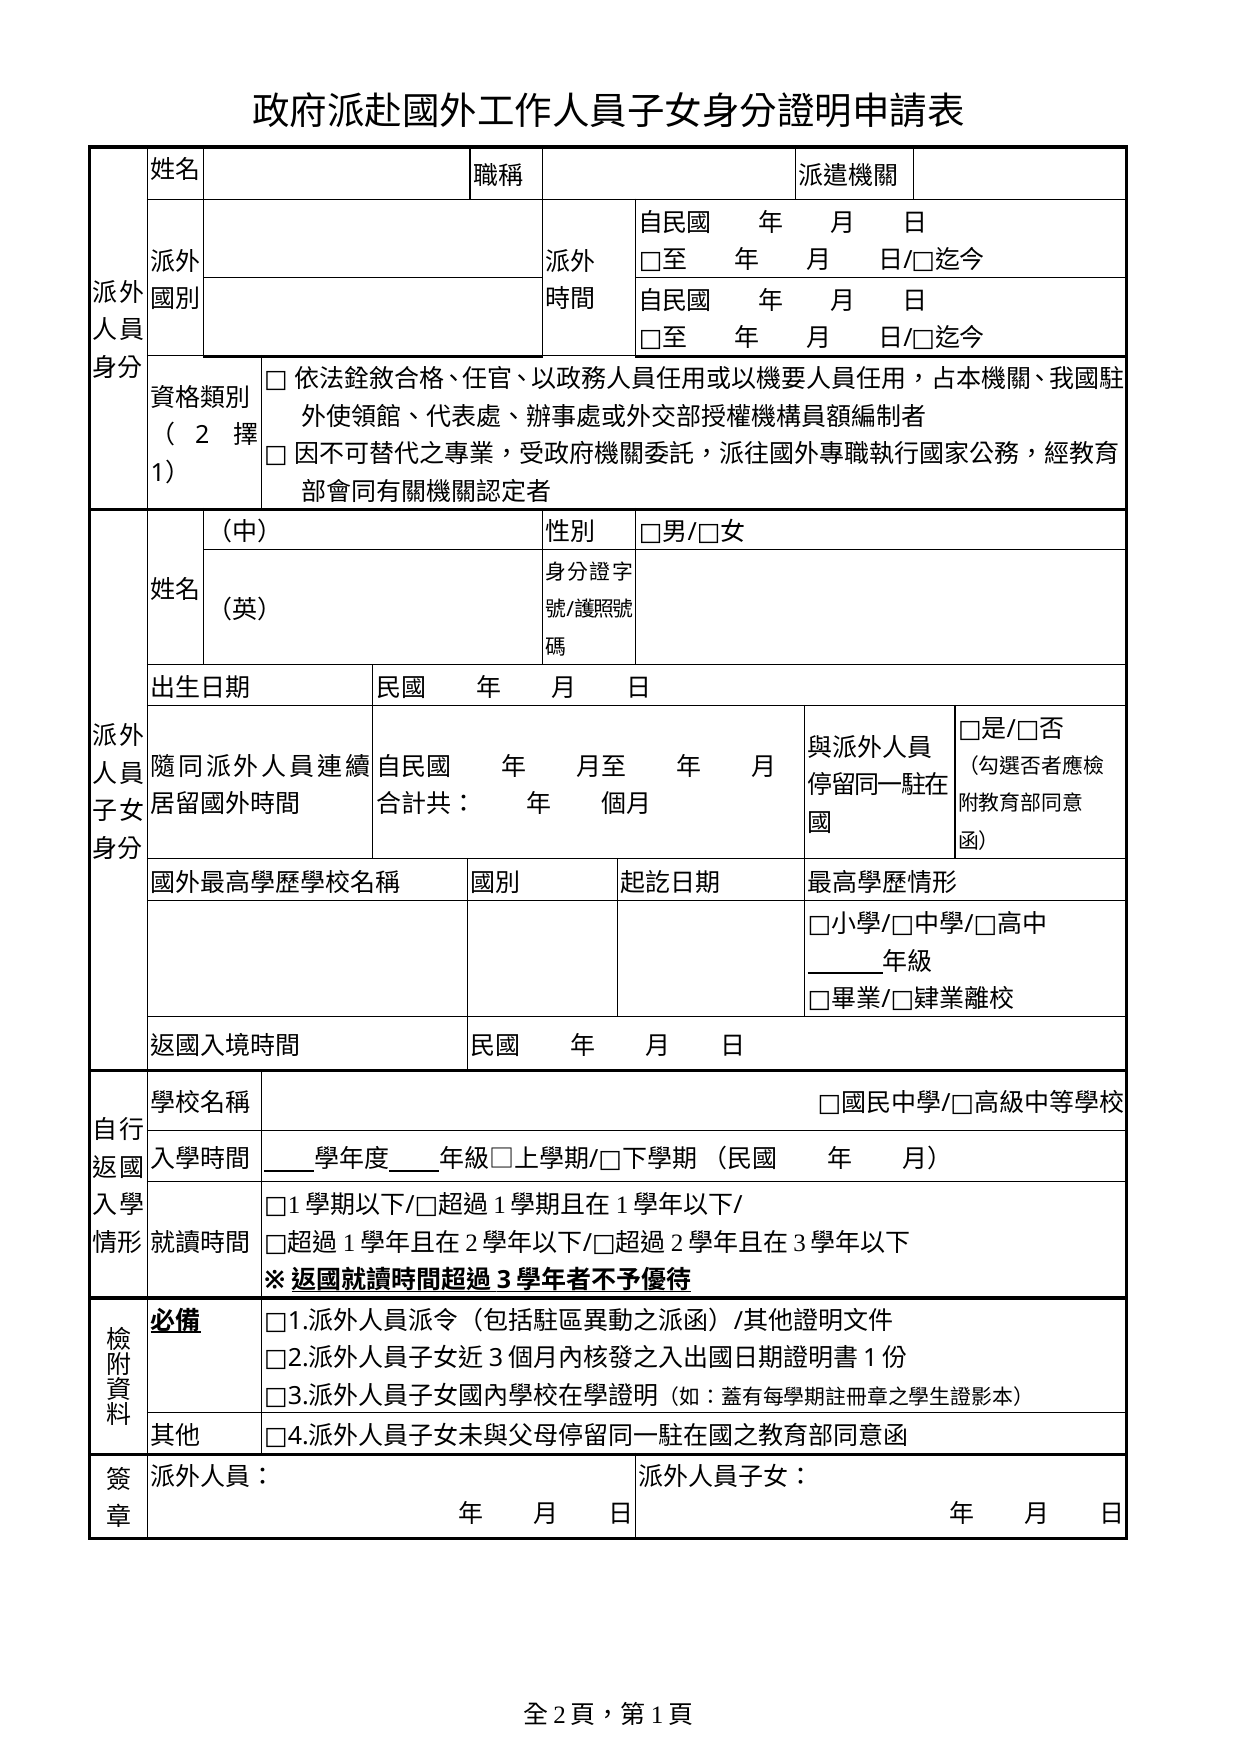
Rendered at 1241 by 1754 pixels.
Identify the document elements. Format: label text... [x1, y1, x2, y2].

table_cell [148, 901, 467, 1016]
table_cell 派外人員： 年 月 日 [148, 1456, 635, 1537]
table_cell 簽章 [91, 1456, 147, 1537]
table_cell （中） [204, 511, 542, 548]
text 政府派赴國外工作人員子女身分證明申請表 [94, 70, 1122, 145]
table_cell 必備 [148, 1300, 261, 1412]
table_cell □ 依法銓敘合格、任官、以政務人員任用或以機要人員任用，占本機關、我國駐外使領館、代表處、辦事處或外交部授權機構員額編制者 □ 因不可替代之專業，受政府機關委託，派往國外專職執行國家公務，經教育部會同有關機關認定者 [262, 356, 1125, 508]
table_cell [636, 550, 1125, 664]
table_header 派外人員身分 [91, 149, 147, 508]
table_cell 性別 [543, 511, 635, 548]
table_cell [618, 901, 804, 1016]
table_cell 姓名 [148, 511, 203, 664]
table_cell [468, 901, 617, 1016]
table_cell 自民國 年 月 日 □至 年 月 日/□迄今 [636, 278, 1125, 355]
table_cell 民國 年 月 日 [468, 1017, 1125, 1069]
table_cell □1.派外人員派令（包括駐區異動之派函）/其他證明文件 □2.派外人員子女近3個月內核發之入出國日期證明書1份 □3.派外人員子女國內學校在學證明（如：蓋有每學期註冊章之學生證影本） [262, 1300, 1125, 1412]
table_header 職稱 [471, 149, 542, 198]
table_cell 出生日期 [148, 665, 372, 705]
table_cell □男/□女 [636, 511, 1125, 548]
table_cell 派外 國別 [148, 200, 203, 355]
table_header 派遣機關 [796, 149, 913, 198]
table_cell 學校名稱 [148, 1072, 261, 1130]
table_cell 派外 時間 [543, 200, 635, 355]
table_cell 自民國 年 月 日 □至 年 月 日/□迄今 [636, 200, 1125, 277]
table_header 姓名 [148, 149, 203, 198]
table_cell 自民國 年 月至 年 月 合計共： 年 個月 [373, 706, 804, 858]
table_cell 資格類別 （2擇1） [148, 356, 261, 508]
table_cell 自行返國入學情形 [91, 1072, 147, 1296]
table_cell □是/□否 （勾選否者應檢附教育部同意函） [956, 706, 1125, 858]
table_cell □4.派外人員子女未與父母停留同一駐在國之教育部同意函 [262, 1413, 1125, 1453]
table_cell 與派外人員停留同一駐在國 [805, 706, 954, 858]
table_cell 國別 [468, 859, 617, 900]
table_cell 派外人員子女身分 [91, 511, 147, 1069]
table_cell □國民中學/□高級中等學校 [262, 1072, 1125, 1130]
table_cell 入學時間 [148, 1131, 261, 1181]
table_cell 其他 [148, 1413, 261, 1453]
table_cell 民國 年 月 日 [373, 665, 1125, 705]
table_cell 隨同派外人員連續居留國外時間 [148, 706, 372, 858]
table_cell 起訖日期 [618, 859, 804, 900]
table_cell 國外最高學歷學校名稱 [148, 859, 467, 900]
table_cell 檢附資料 [91, 1300, 147, 1453]
table_cell [204, 200, 542, 277]
table_cell 最高學歷情形 [805, 859, 1125, 900]
table_cell 返國入境時間 [148, 1017, 467, 1069]
table_cell □1學期以下/□超過1學期且在1學年以下/ □超過1學年且在2學年以下/□超過2學年且在3學年以下 ※ 返國就讀時間超過3學年者不予優待 [262, 1182, 1125, 1296]
table_cell 學年度 年級□上學期/□下學期 （民國 年 月） [262, 1131, 1125, 1181]
table_header [204, 149, 469, 198]
table_cell 派外人員子女： 年 月 日 [636, 1456, 1125, 1537]
table_cell □小學/□中學/□高中 年級 □畢業/□肄業離校 [805, 901, 1125, 1016]
table_cell （英） [204, 550, 542, 664]
table_header [914, 149, 1125, 198]
table_cell 就讀時間 [148, 1182, 261, 1296]
table_cell [204, 278, 542, 355]
table_cell 身分證字號/護照號碼 [543, 550, 635, 664]
table_header [543, 149, 795, 198]
